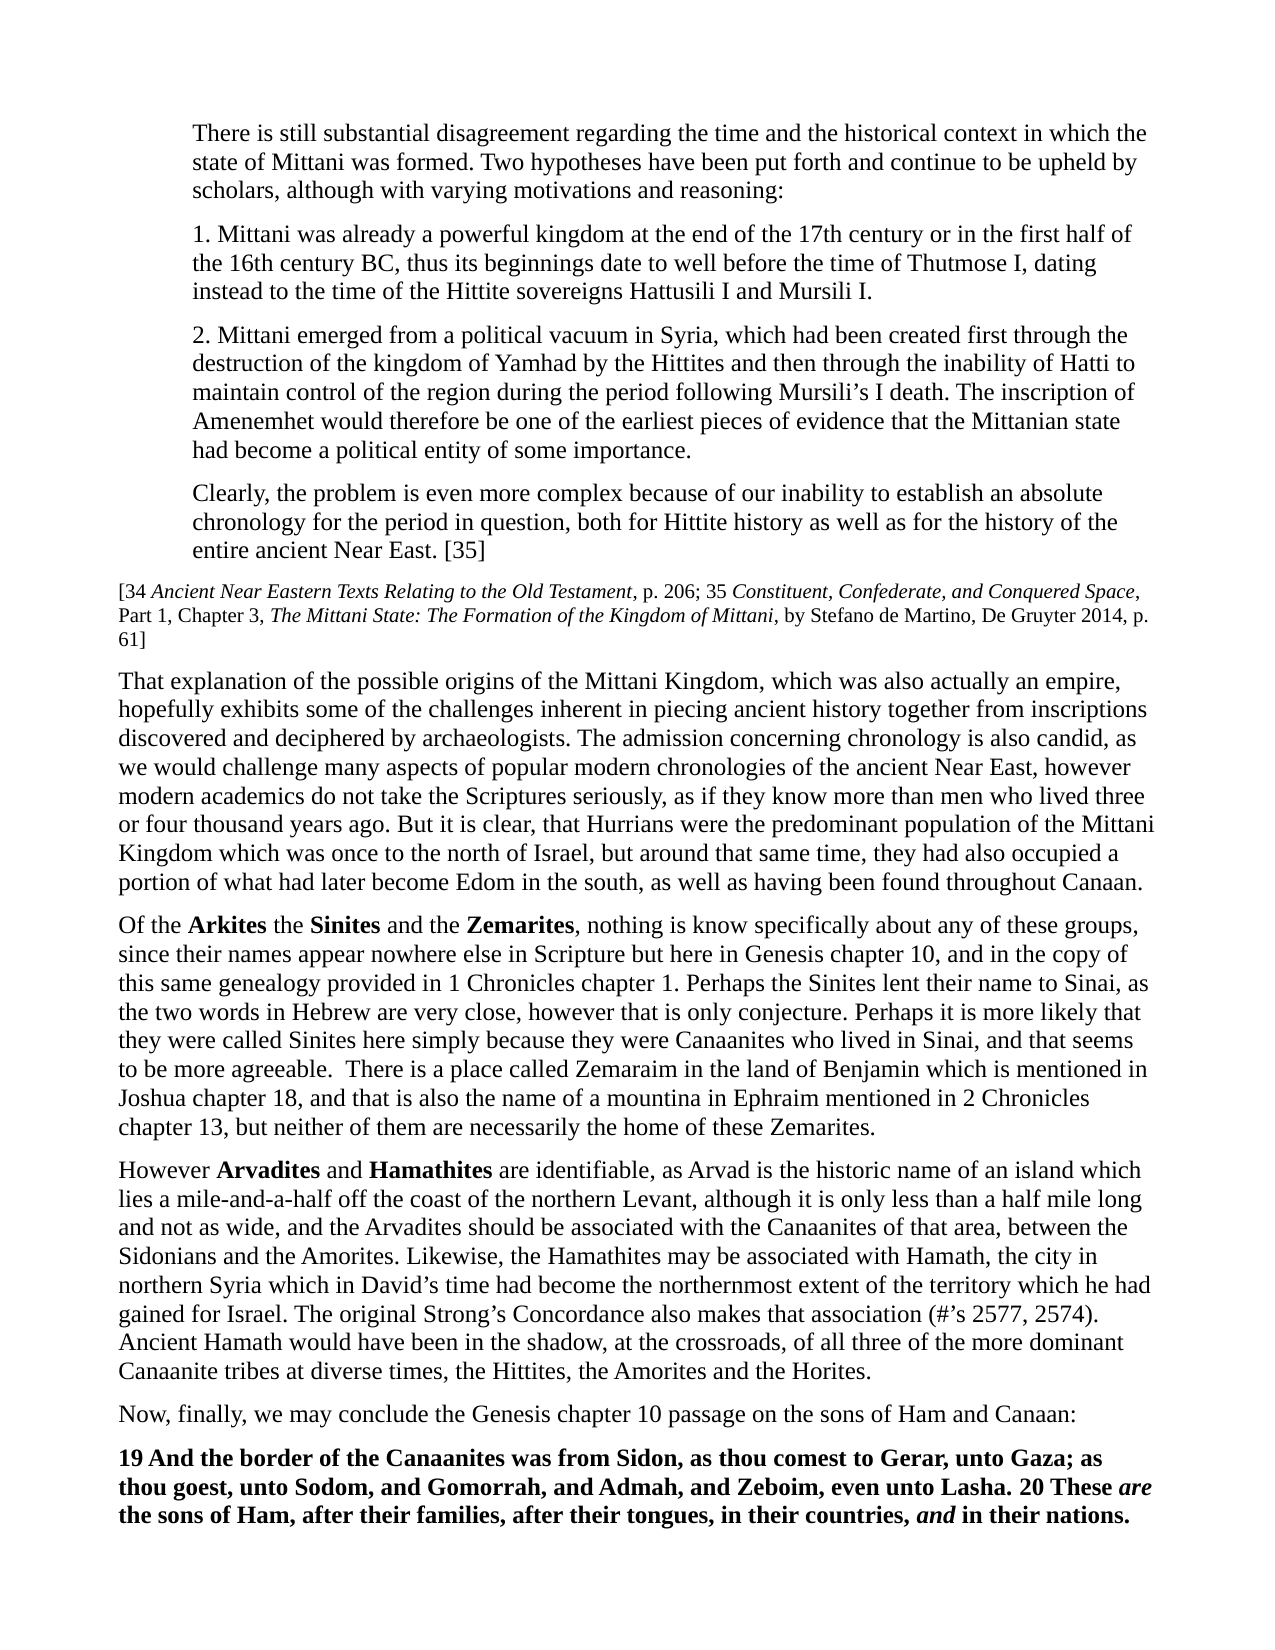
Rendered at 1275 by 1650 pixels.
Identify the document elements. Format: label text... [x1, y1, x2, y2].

text However Arvadites and Hamathites are identifiable, as Arvad is the historic name of an island which lies a mile-and-a-half off the coast of the northern Levant, although it is only less than a half mile long and not as wide, and the Arvadites should be associated with the Canaanites of that area, between the Sidonians and the Amorites. Likewise, the Hamathites may be associated with Hamath, the city in northern Syria which in David’s time had become the northernmost extent of the territory which he had gained for Israel. The original Strong’s Concordance also makes that association (#’s 2577, 2574). Ancient Hamath would have been in the shadow, at the crossroads, of all three of the more dominant Canaanite tribes at diverse times, the Hittites, the Amorites and the Horites. [118, 1155, 1157, 1385]
text Of the Arkites the Sinites and the Zemarites, nothing is know specifically about any of these groups, since their names appear nowhere else in Scripture but here in Genesis chapter 10, and in the copy of this same genealogy provided in 1 Chronicles chapter 1. Perhaps the Sinites lent their name to Sinai, as the two words in Hebrew are very close, however that is only conjecture. Perhaps it is more likely that they were called Sinites here simply because they were Canaanites who lived in Sinai, and that seems to be more agreeable. There is a place called Zemaraim in the land of Benjamin which is mentioned in Joshua chapter 18, and that is also the name of a mountina in Ephraim mentioned in 2 Chronicles chapter 13, but neither of them are necessarily the home of these Zemarites. [118, 910, 1157, 1140]
text 2. Mittani emerged from a political vacuum in Syria, which had been created first through the destruction of the kingdom of Yamhad by the Hittites and then through the inability of Hatti to maintain control of the region during the period following Mursili’s I death. The inscription of Amenemhet would therefore be one of the earliest pieces of evidence that the Mittanian state had become a political entity of some importance. [192, 320, 1157, 463]
text [34 Ancient Near Eastern Texts Relating to the Old Testament, p. 206; 35 Constituent, Confederate, and Conquered Space, Part 1, Chapter 3, The Mittani State: The Formation of the Kingdom of Mittani, by Stefano de Martino, De Gruyter 2014, p. 61] [118, 579, 1157, 651]
text 1. Mittani was already a powerful kingdom at the end of the 17th century or in the first half of the 16th century BC, thus its beginnings date to well before the time of Thutmose I, dating instead to the time of the Hittite sovereigns Hattusili I and Mursili I. [192, 219, 1157, 305]
text 19 And the border of the Canaanites was from Sidon, as thou comest to Gerar, unto Gaza; as thou goest, unto Sodom, and Gomorrah, and Admah, and Zeboim, even unto Lasha. 20 These are the sons of Ham, after their families, after their tongues, in their countries, and in their nations. [118, 1443, 1157, 1529]
text That explanation of the possible origins of the Mittani Kingdom, which was also actually an empire, hopefully exhibits some of the challenges inherent in piecing ancient history together from inscriptions discovered and deciphered by archaeologists. The admission concerning chronology is also candid, as we would challenge many aspects of popular modern chronologies of the ancient Near East, however modern academics do not take the Scriptures seriously, as if they know more than men who lived three or four thousand years ago. But it is clear, that Hurrians were the predominant population of the Mittani Kingdom which was once to the north of Israel, but around that same time, they had also occupied a portion of what had later become Edom in the south, as well as having been found throughout Canaan. [118, 666, 1157, 896]
text There is still substantial disagreement regarding the time and the historical context in which the state of Mittani was formed. Two hypotheses have been put forth and continue to be upheld by scholars, although with varying motivations and reasoning: [192, 118, 1157, 204]
text Clearly, the problem is even more complex because of our inability to establish an absolute chronology for the period in question, both for Hittite history as well as for the history of the entire ancient Near East. [35] [192, 478, 1157, 564]
text Now, finally, we may conclude the Genesis chapter 10 passage on the sons of Ham and Canaan: [118, 1399, 1157, 1428]
